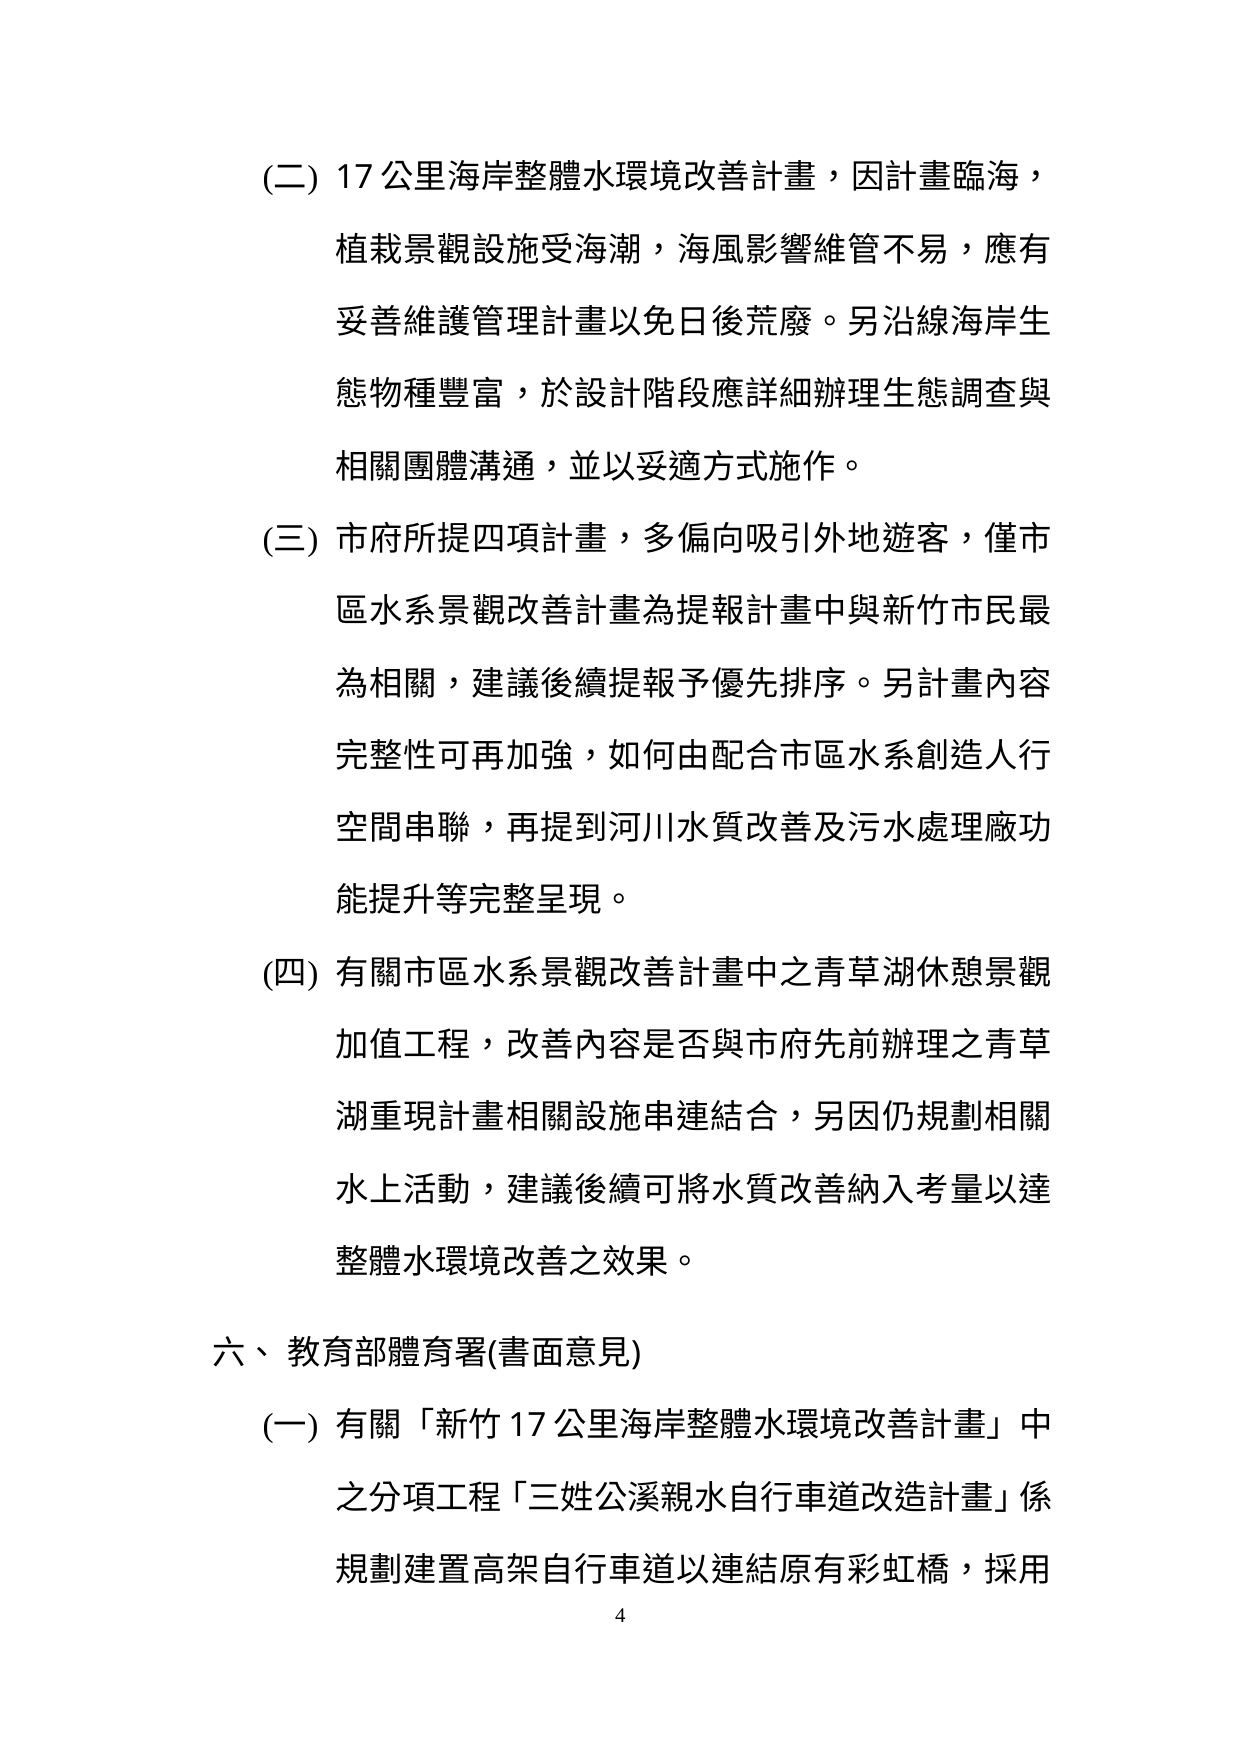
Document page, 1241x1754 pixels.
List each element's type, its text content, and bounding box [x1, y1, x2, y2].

list 教育部體育署(書面意見) [212, 1326, 1053, 1374]
list 17公里海岸整體水環境改善計畫，因計畫臨海，植栽景觀設施受海潮，海風影響維管不易，應有妥善維護管理計畫以免日後荒廢。另沿線海岸生態物種豐富，於設計階段應詳細辦理生態調查與相關團體溝通，並以妥適方式施作。 [262, 150, 1053, 488]
list 有關市區水系景觀改善計畫中之青草湖休憩景觀加值工程，改善內容是否與市府先前辦理之青草湖重現計畫相關設施串連結合，另因仍規劃相關水上活動，建議後續可將水質改善納入考量以達整體水環境改善之效果。 [262, 945, 1053, 1283]
list 有關「新竹17公里海岸整體水環境改善計畫」中之分項工程「三姓公溪親水自行車道改造計畫」係規劃建置高架自行車道以連結原有彩虹橋，採用高架橋的方式可能會造成遊客的恐懼或安全問題，建議規劃時要考慮使用者的實用性。 [262, 1398, 1053, 1591]
list 市府所提四項計畫，多偏向吸引外地遊客，僅市區水系景觀改善計畫為提報計畫中與新竹市民最為相關，建議後續提報予優先排序。另計畫內容完整性可再加強，如何由配合市區水系創造人行空間串聯，再提到河川水質改善及污水處理廠功能提升等完整呈現。 [262, 512, 1053, 921]
